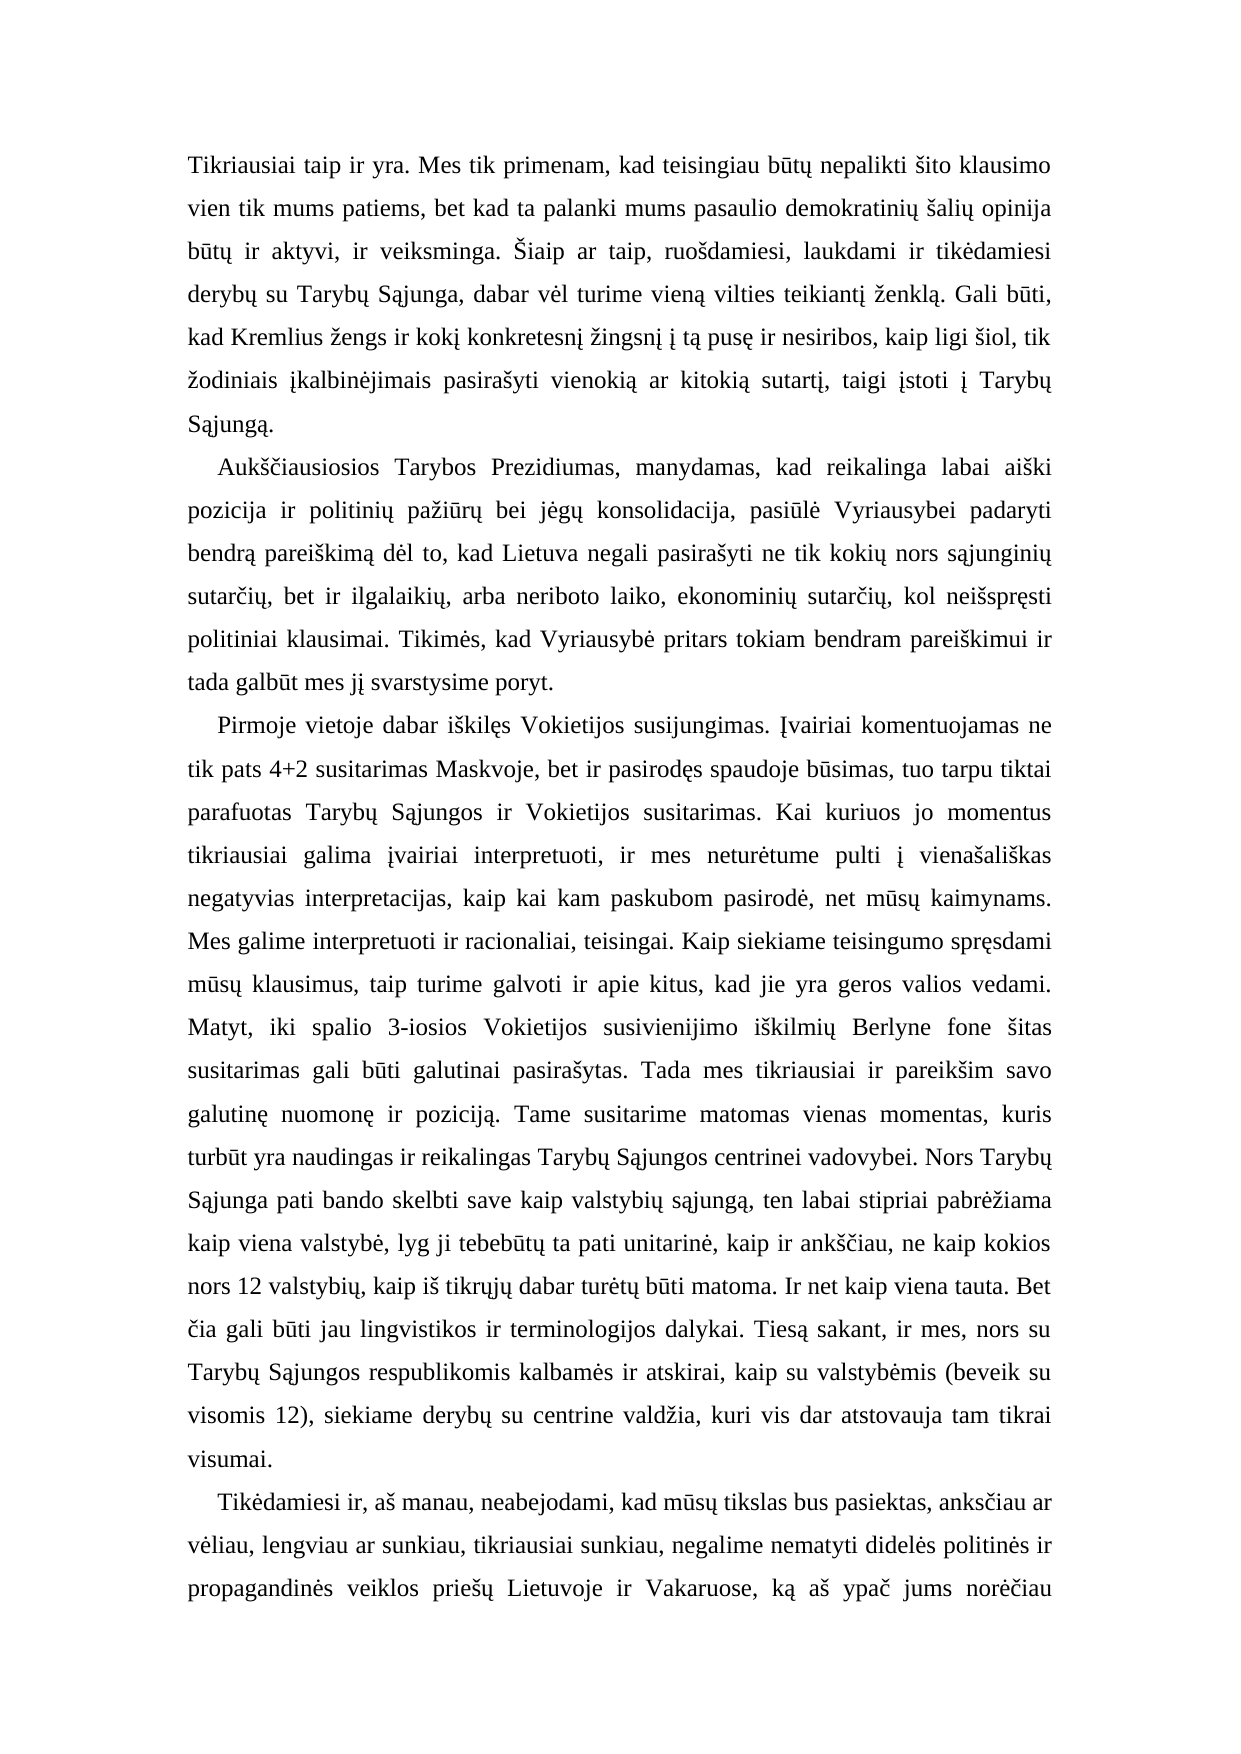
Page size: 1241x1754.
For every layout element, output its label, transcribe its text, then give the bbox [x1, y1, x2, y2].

text Aukščiausiosios Tarybos Prezidiumas, manydamas, kad reikalinga labai aiški pozicija ir politinių pažiūrų bei jėgų konsolidacija, pasiūlė Vyriausybei padaryti bendrą pareiškimą dėl to, kad Lietuva negali pasirašyti ne tik kokių nors sąjunginių sutarčių, bet ir ilgalaikių, arba neriboto laiko, ekonominių sutarčių, kol neišspręsti politiniai klausimai. Tikimės, kad Vyriausybė pritars tokiam bendram pareiškimui ir tada galbūt mes jį svarstysime poryt. [187, 452, 1053, 696]
text Pirmoje vietoje dabar iškilęs Vokietijos susijungimas. Įvairiai komentuojamas ne tik pats 4+2 susitarimas Maskvoje, bet ir pasirodęs spaudoje būsimas, tuo tarpu tiktai parafuotas Tarybų Sąjungos ir Vokietijos susitarimas. Kai kuriuos jo momentus tikriausiai galima įvairiai interpretuoti, ir mes neturėtume pulti į vienašališkas negatyvias interpretacijas, kaip kai kam paskubom pasirodė, net mūsų kaimynams. Mes galime interpretuoti ir racionaliai, teisingai. Kaip siekiame teisingumo spręsdami mūsų klausimus, taip turime galvoti ir apie kitus, kad jie yra geros valios vedami. Matyt, iki spalio 3-iosios Vokietijos susivienijimo iškilmių Berlyne fone šitas susitarimas gali būti galutinai pasirašytas. Tada mes tikriausiai ir pareikšim savo galutinę nuomonę ir poziciją. Tame susitarime matomas vienas momentas, kuris turbūt yra naudingas ir reikalingas Tarybų Sąjungos centrinei vadovybei. Nors Tarybų Sąjunga pati bando skelbti save kaip valstybių sąjungą, ten labai stipriai pabrėžiama kaip viena valstybė, lyg ji tebebūtų ta pati unitarinė, kaip ir ankščiau, ne kaip kokios nors 12 valstybių, kaip iš tikrųjų dabar turėtų būti matoma. Ir net kaip viena tauta. Bet čia gali būti jau lingvistikos ir terminologijos dalykai. Tiesą sakant, ir mes, nors su Tarybų Sąjungos respublikomis kalbamės ir atskirai, kaip su valstybėmis (beveik su visomis 12), siekiame derybų su centrine valdžia, kuri vis dar atstovauja tam tikrai visumai. [187, 711, 1053, 1472]
text Tikriausiai taip ir yra. Mes tik primenam, kad teisingiau būtų nepalikti šito klausimo vien tik mums patiems, bet kad ta palanki mums pasaulio demokratinių šalių opinija būtų ir aktyvi, ir veiksminga. Šiaip ar taip, ruošdamiesi, laukdami ir tikėdamiesi derybų su Tarybų Sąjunga, dabar vėl turime vieną vilties teikiantį ženklą. Gali būti, kad Kremlius žengs ir kokį konkretesnį žingsnį į tą pusę ir nesiribos, kaip ligi šiol, tik žodiniais įkalbinėjimais pasirašyti vienokią ar kitokią sutartį, taigi įstoti į Tarybų Sąjungą. [187, 150, 1053, 437]
text Tikėdamiesi ir, aš manau, neabejodami, kad mūsų tikslas bus pasiektas, anksčiau ar vėliau, lengviau ar sunkiau, tikriausiai sunkiau, negalime nematyti didelės politinės ir propagandinės veiklos priešų Lietuvoje ir Vakaruose, ką aš ypač jums norėčiau [187, 1487, 1053, 1602]
